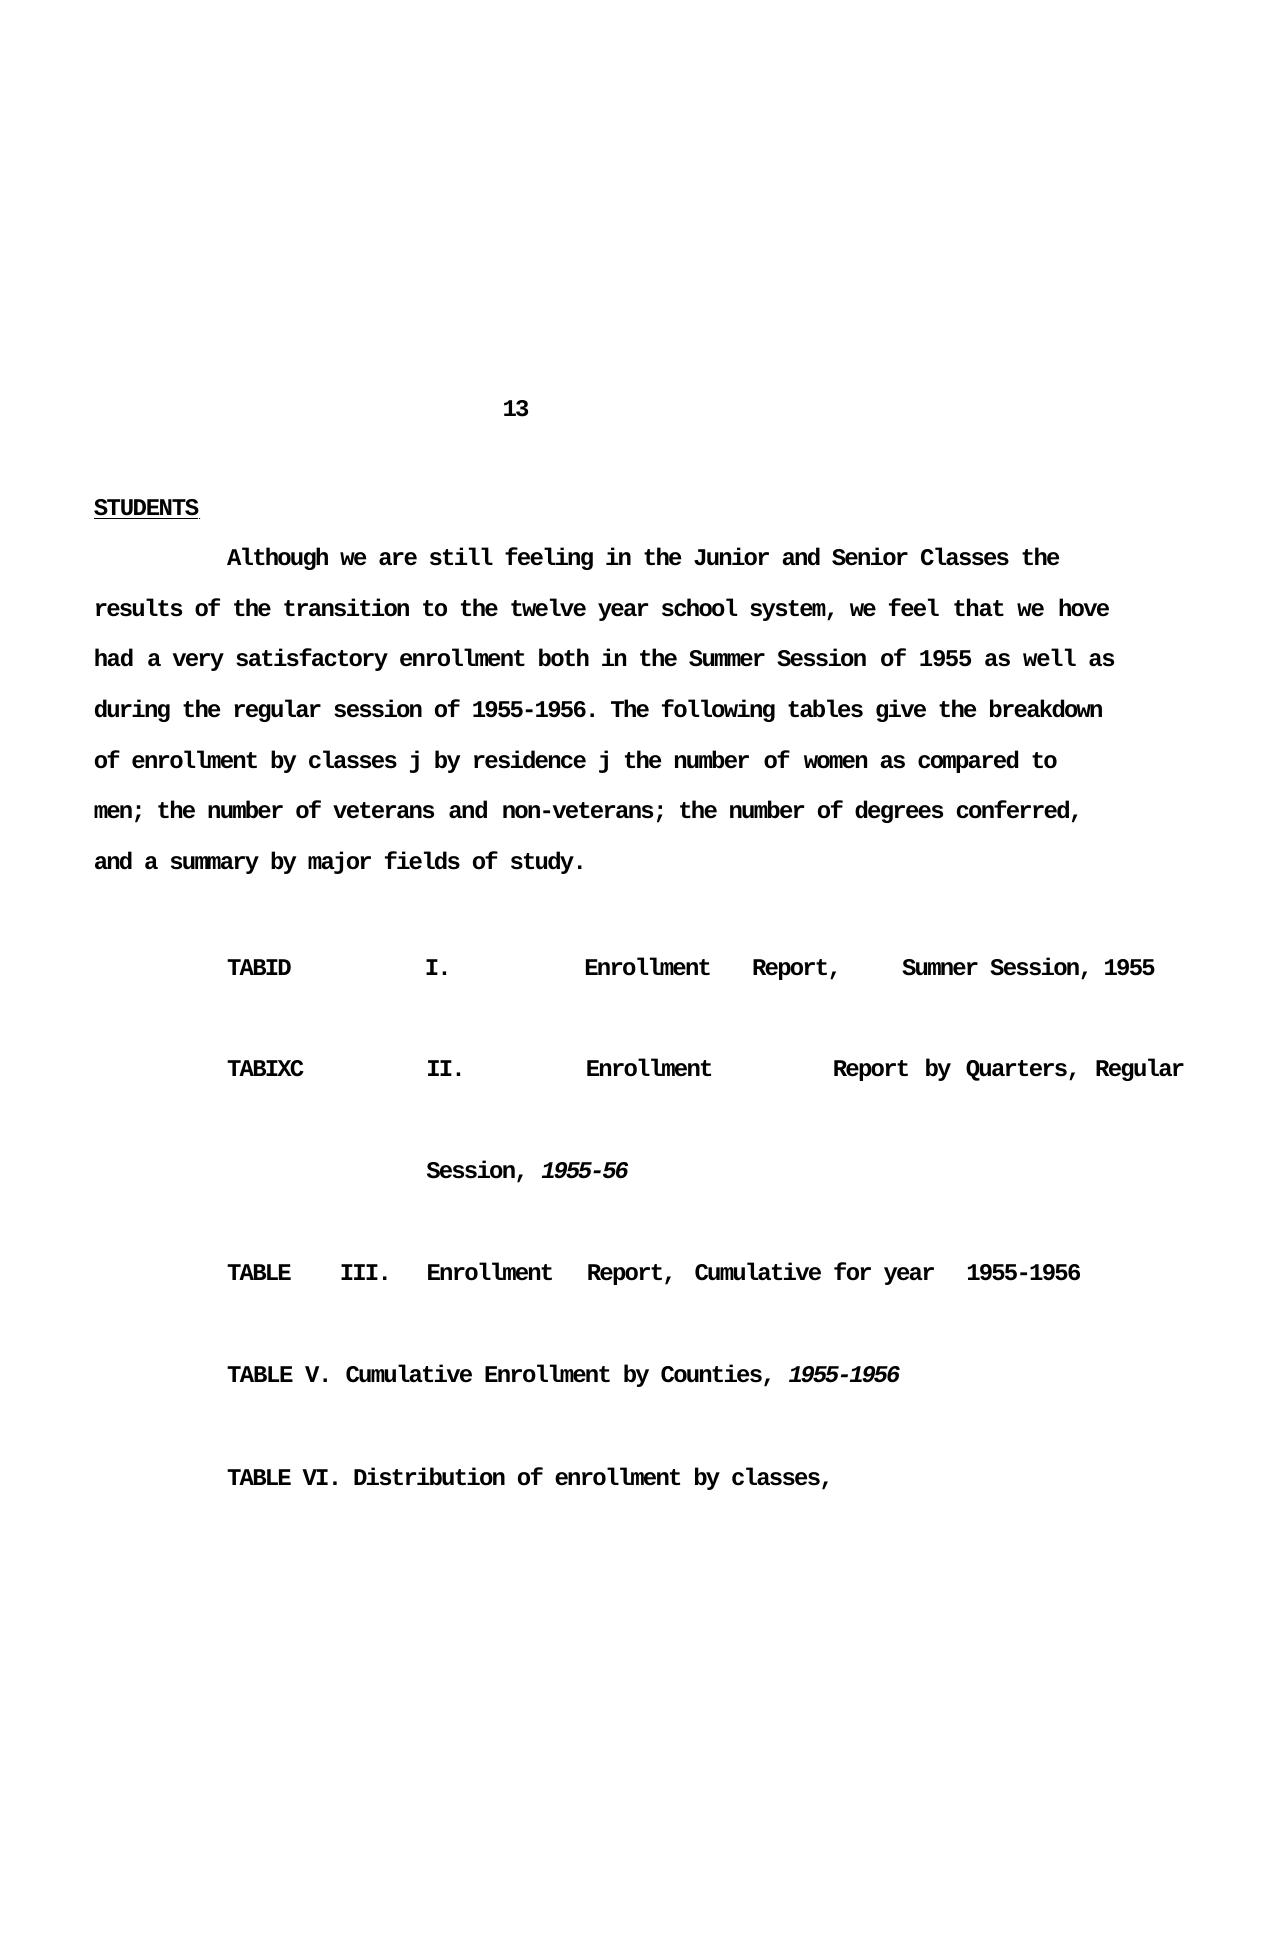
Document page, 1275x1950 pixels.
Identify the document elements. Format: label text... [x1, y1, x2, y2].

text Although we are still feeling in the Junior and Senior Classes the results of the transition to the twelve year school system, we feel that we hove had a very satisfactory enrollment both in the Summer Session of 1955 as well as during the regular session of 1955-1956. The following tables give the breakdown of enrollment by classes j by residence j the number of women as compared to men; the number of veterans and non-veterans; the number of degrees conferred, and a summary by major fields of study. [93, 525, 1120, 880]
text TABLE III. Enrollment Report, Cumulative for year 1955-1956 [227, 1199, 1187, 1300]
text TABLE VI. Distribution of enrollment by classes, [227, 1466, 1187, 1490]
text 13 [502, 397, 530, 421]
text TABLE IV, Degrees Conferred [227, 1300, 1187, 1306]
text TABIXC II. Enrollment Report by Quarters, Regular Session, 1955-56 [227, 996, 1187, 1199]
text STUDENTS [93, 496, 1187, 520]
text TABLE V. Cumulative Enrollment by Counties, 1955-1956 [227, 1363, 1187, 1387]
text TABID I. Enrollment Report, Sumner Session, 1955 [227, 894, 1187, 996]
